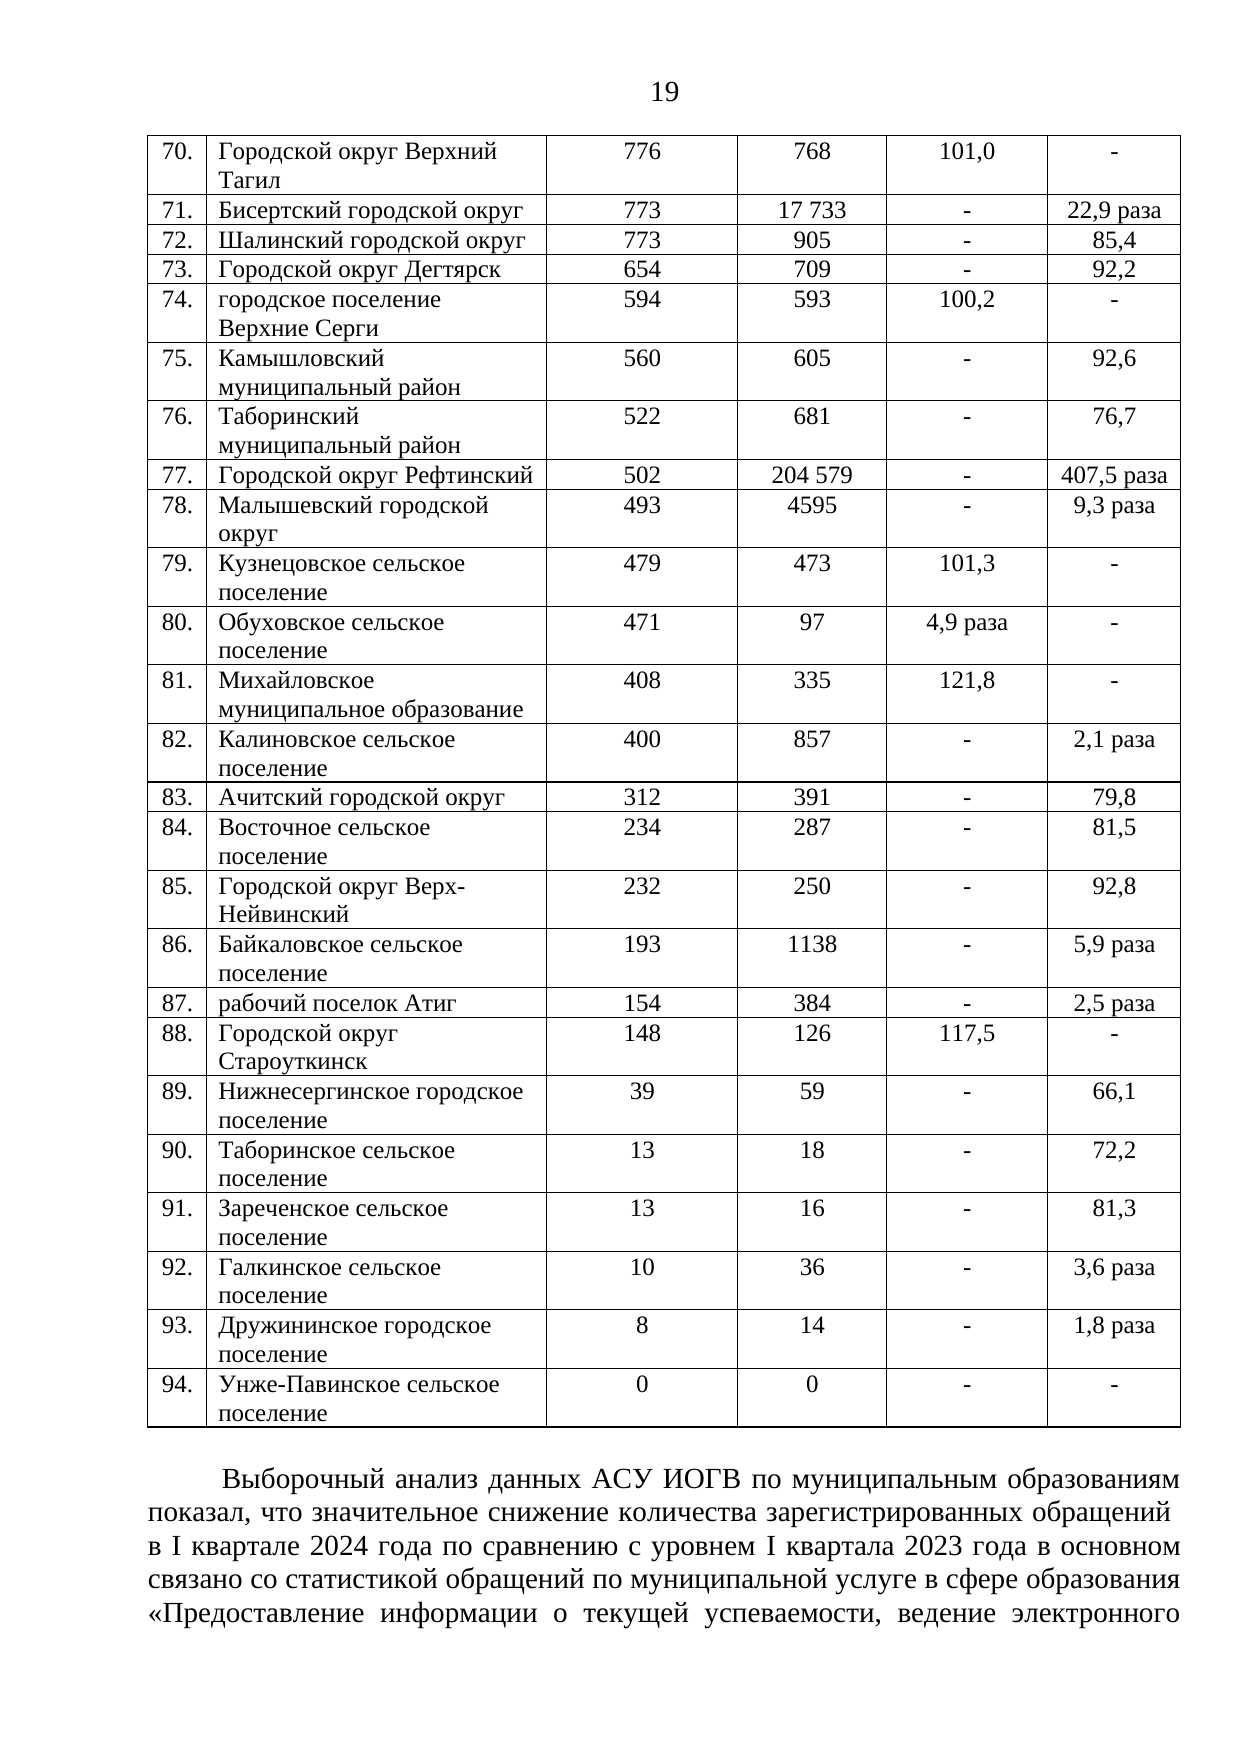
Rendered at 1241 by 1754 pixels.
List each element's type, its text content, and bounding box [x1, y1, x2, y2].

table_cell 773 [547, 225, 737, 253]
table_cell Городской округ Дегтярск [207, 255, 546, 283]
table_cell Унже-Павинское сельское поселение [207, 1369, 546, 1426]
table_cell 768 [738, 136, 886, 194]
table_cell 560 [547, 343, 737, 400]
table_cell - [887, 1076, 1047, 1134]
table_cell 594 [547, 284, 737, 342]
table_cell 89. [148, 1076, 206, 1134]
table_cell 773 [547, 195, 737, 224]
table_cell 5,9 раза [1048, 929, 1180, 987]
table_cell 391 [738, 783, 886, 811]
table_cell 204 579 [738, 460, 886, 489]
table_cell - [887, 1193, 1047, 1251]
table_cell - [887, 401, 1047, 459]
table_cell 86. [148, 929, 206, 987]
table_cell 0 [547, 1369, 737, 1426]
table_cell 312 [547, 783, 737, 811]
table_cell 92,6 [1048, 343, 1180, 400]
table_cell 522 [547, 401, 737, 459]
table_cell - [1048, 1018, 1180, 1075]
table_cell 101,3 [887, 548, 1047, 606]
table_cell 66,1 [1048, 1076, 1180, 1134]
table_cell 97 [738, 607, 886, 664]
table_cell 493 [547, 490, 737, 547]
table_cell 73. [148, 255, 206, 283]
table_cell 81. [148, 665, 206, 723]
table_cell - [887, 929, 1047, 987]
table_cell Городской округ Рефтинский [207, 460, 546, 489]
table_cell - [1048, 1369, 1180, 1426]
table_cell 605 [738, 343, 886, 400]
table_cell - [887, 225, 1047, 253]
table_cell Бисертский городской округ [207, 195, 546, 224]
table_cell 502 [547, 460, 737, 489]
table_cell 71. [148, 195, 206, 224]
table_cell 287 [738, 812, 886, 870]
table_cell 76,7 [1048, 401, 1180, 459]
table_cell Нижнесергинское городское поселение [207, 1076, 546, 1134]
table_cell 4595 [738, 490, 886, 547]
table_cell 78. [148, 490, 206, 547]
table_cell - [887, 871, 1047, 928]
table_cell 81,3 [1048, 1193, 1180, 1251]
table_cell 4,9 раза [887, 607, 1047, 664]
table_cell 76. [148, 401, 206, 459]
table_cell - [887, 988, 1047, 1017]
table_cell - [887, 460, 1047, 489]
table_cell 93. [148, 1310, 206, 1368]
table_cell - [887, 1135, 1047, 1192]
table_cell Калиновское сельское поселение [207, 724, 546, 781]
table_cell 16 [738, 1193, 886, 1251]
table_cell - [1048, 548, 1180, 606]
table_cell 9,3 раза [1048, 490, 1180, 547]
table_cell 13 [547, 1135, 737, 1192]
table_cell 1,8 раза [1048, 1310, 1180, 1368]
table_cell 681 [738, 401, 886, 459]
table_cell 94. [148, 1369, 206, 1426]
table_cell Зареченское сельское поселение [207, 1193, 546, 1251]
table_cell 72. [148, 225, 206, 253]
table_cell 593 [738, 284, 886, 342]
table_cell Шалинский городской округ [207, 225, 546, 253]
table_cell 400 [547, 724, 737, 781]
table_cell - [1048, 136, 1180, 194]
table_cell 82. [148, 724, 206, 781]
table_cell рабочий поселок Атиг [207, 988, 546, 1017]
table_cell 905 [738, 225, 886, 253]
table_cell 17 733 [738, 195, 886, 224]
table_cell 101,0 [887, 136, 1047, 194]
table_cell 13 [547, 1193, 737, 1251]
table_cell 335 [738, 665, 886, 723]
table_cell 2,5 раза [1048, 988, 1180, 1017]
table_cell 92,8 [1048, 871, 1180, 928]
table_cell 92,2 [1048, 255, 1180, 283]
table_cell 81,5 [1048, 812, 1180, 870]
table_cell Байкаловское сельское поселение [207, 929, 546, 987]
table_cell 709 [738, 255, 886, 283]
table_cell 2,1 раза [1048, 724, 1180, 781]
table_cell 0 [738, 1369, 886, 1426]
table_cell Малышевский городской округ [207, 490, 546, 547]
table_cell 75. [148, 343, 206, 400]
table_cell 148 [547, 1018, 737, 1075]
table_cell 88. [148, 1018, 206, 1075]
table_cell 776 [547, 136, 737, 194]
table_cell Ачитский городской округ [207, 783, 546, 811]
table_cell Городской округ Верхний Тагил [207, 136, 546, 194]
table_cell 193 [547, 929, 737, 987]
table_cell 234 [547, 812, 737, 870]
table_cell 80. [148, 607, 206, 664]
table_cell 408 [547, 665, 737, 723]
table_cell Обуховское сельское поселение [207, 607, 546, 664]
table_cell 92. [148, 1252, 206, 1309]
table_cell 70. [148, 136, 206, 194]
table_cell 126 [738, 1018, 886, 1075]
table_cell 154 [547, 988, 737, 1017]
table_cell 83. [148, 783, 206, 811]
table_cell - [887, 1252, 1047, 1309]
table_cell 90. [148, 1135, 206, 1192]
table_cell 59 [738, 1076, 886, 1134]
table_cell 77. [148, 460, 206, 489]
text Выборочный анализ данных АСУ ИОГВ по муниципальным образованиям показал, что значительное снижение количества зарегистрированных обращений в I квартале 2024 года по сравнению с уровнем I квартала 2023 года в основном связано со статистикой обращений по муниципальной услуге в сфере образования «Предоставление информации о текущей успеваемости, ведение электронного [148, 1461, 1181, 1629]
table_cell - [887, 255, 1047, 283]
table_cell Дружининское городское поселение [207, 1310, 546, 1368]
table_cell Камышловский муниципальный район [207, 343, 546, 400]
table_cell Таборинский муниципальный район [207, 401, 546, 459]
table_cell 72,2 [1048, 1135, 1180, 1192]
table_cell 84. [148, 812, 206, 870]
table_cell - [1048, 607, 1180, 664]
table_cell - [887, 812, 1047, 870]
table_cell 479 [547, 548, 737, 606]
table_cell 857 [738, 724, 886, 781]
table_cell 117,5 [887, 1018, 1047, 1075]
table_cell 473 [738, 548, 886, 606]
table_cell 471 [547, 607, 737, 664]
table_cell - [887, 724, 1047, 781]
table_cell - [887, 195, 1047, 224]
table_cell - [887, 343, 1047, 400]
table_cell 85,4 [1048, 225, 1180, 253]
table_cell 654 [547, 255, 737, 283]
table_cell 8 [547, 1310, 737, 1368]
table_cell 232 [547, 871, 737, 928]
table_cell 79,8 [1048, 783, 1180, 811]
table_cell 74. [148, 284, 206, 342]
table_cell городское поселение Верхние Серги [207, 284, 546, 342]
table_cell Таборинское сельское поселение [207, 1135, 546, 1192]
table_cell - [887, 1369, 1047, 1426]
table_cell 1138 [738, 929, 886, 987]
table_cell 85. [148, 871, 206, 928]
table_cell 14 [738, 1310, 886, 1368]
table_cell 91. [148, 1193, 206, 1251]
table_cell Восточное сельское поселение [207, 812, 546, 870]
table_cell 100,2 [887, 284, 1047, 342]
table_cell 18 [738, 1135, 886, 1192]
table_cell Михайловское муниципальное образование [207, 665, 546, 723]
table_cell 79. [148, 548, 206, 606]
table_cell 22,9 раза [1048, 195, 1180, 224]
table_cell - [887, 490, 1047, 547]
table_cell 3,6 раза [1048, 1252, 1180, 1309]
table_cell - [887, 783, 1047, 811]
table_cell 36 [738, 1252, 886, 1309]
table_cell Кузнецовское сельское поселение [207, 548, 546, 606]
table_cell - [887, 1310, 1047, 1368]
table_cell Городской округ Верх-Нейвинский [207, 871, 546, 928]
table_cell Городской округ Староуткинск [207, 1018, 546, 1075]
table_cell 39 [547, 1076, 737, 1134]
table_cell - [1048, 284, 1180, 342]
table_cell 407,5 раза [1048, 460, 1180, 489]
table_cell 250 [738, 871, 886, 928]
table_cell 87. [148, 988, 206, 1017]
table_cell - [1048, 665, 1180, 723]
table_cell 10 [547, 1252, 737, 1309]
table_cell Галкинское сельское поселение [207, 1252, 546, 1309]
table_cell 121,8 [887, 665, 1047, 723]
table_cell 384 [738, 988, 886, 1017]
